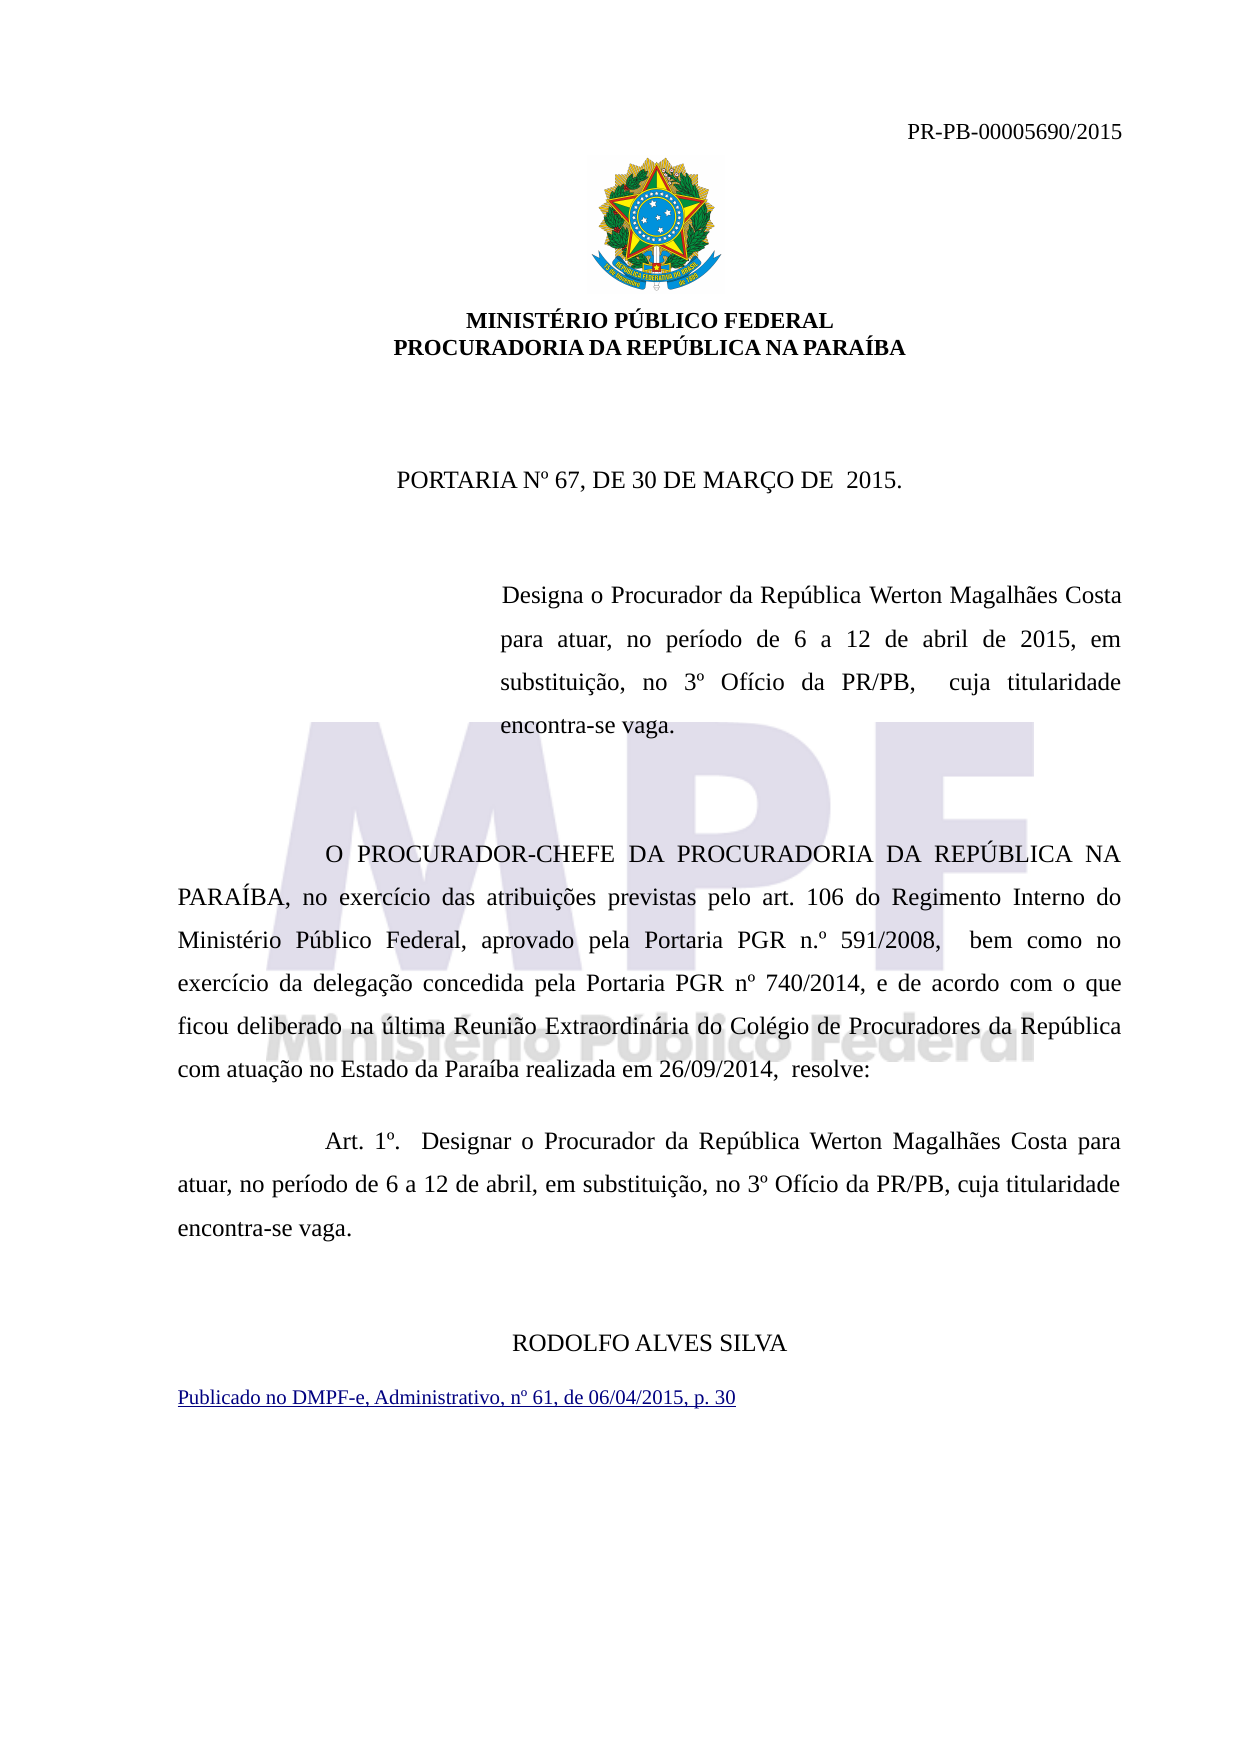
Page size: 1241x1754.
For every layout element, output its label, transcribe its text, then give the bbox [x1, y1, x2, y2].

text Designa o Procurador da República Werton Magalhães Costa para atuar, no período de 6 a 12 de abril de 2015, em substituição, no 3º Ofício da PR/PB, cuja titularidade encontra-se vaga. [500, 581, 1122, 739]
text Publicado no DMPF-e, Administrativo, nº 61, de 06/04/2015, p. 30 [177, 1385, 1122, 1409]
picture [266, 722, 1034, 839]
text PR-PB-00005690/2015 [177, 118, 1122, 144]
text RODOLFO ALVES SILVA [177, 1328, 1122, 1356]
text PROCURADORIA DA REPÚBLICA NA PARAÍBA [177, 334, 1122, 360]
text MINISTÉRIO PÚBLICO FEDERAL [177, 307, 1122, 334]
picture [587, 155, 726, 294]
text Art. 1º. Designar o Procurador da República Werton Magalhães Costa para atuar, no período de 6 a 12 de abril, em substituição, no 3º Ofício da PR/PB, cuja titularidade encontra-se vaga. [177, 1126, 1122, 1241]
text PORTARIA Nº 67, DE 30 DE MARÇO DE 2015. [177, 466, 1122, 494]
text O PROCURADOR-CHEFE DA PROCURADORIA DA REPÚBLICA NA PARAÍBA, no exercício das atribuições previstas pelo art. 106 do Regimento Interno do Ministério Público Federal, aprovado pela Portaria PGR n.º 591/2008, bem como no exercício da delegação concedida pela Portaria PGR nº 740/2014, e de acordo com o que ficou deliberado na última Reunião Extraordinária do Colégio de Procuradores da República com atuação no Estado da Paraíba realizada em 26/09/2014, resolve: [177, 839, 1122, 1083]
